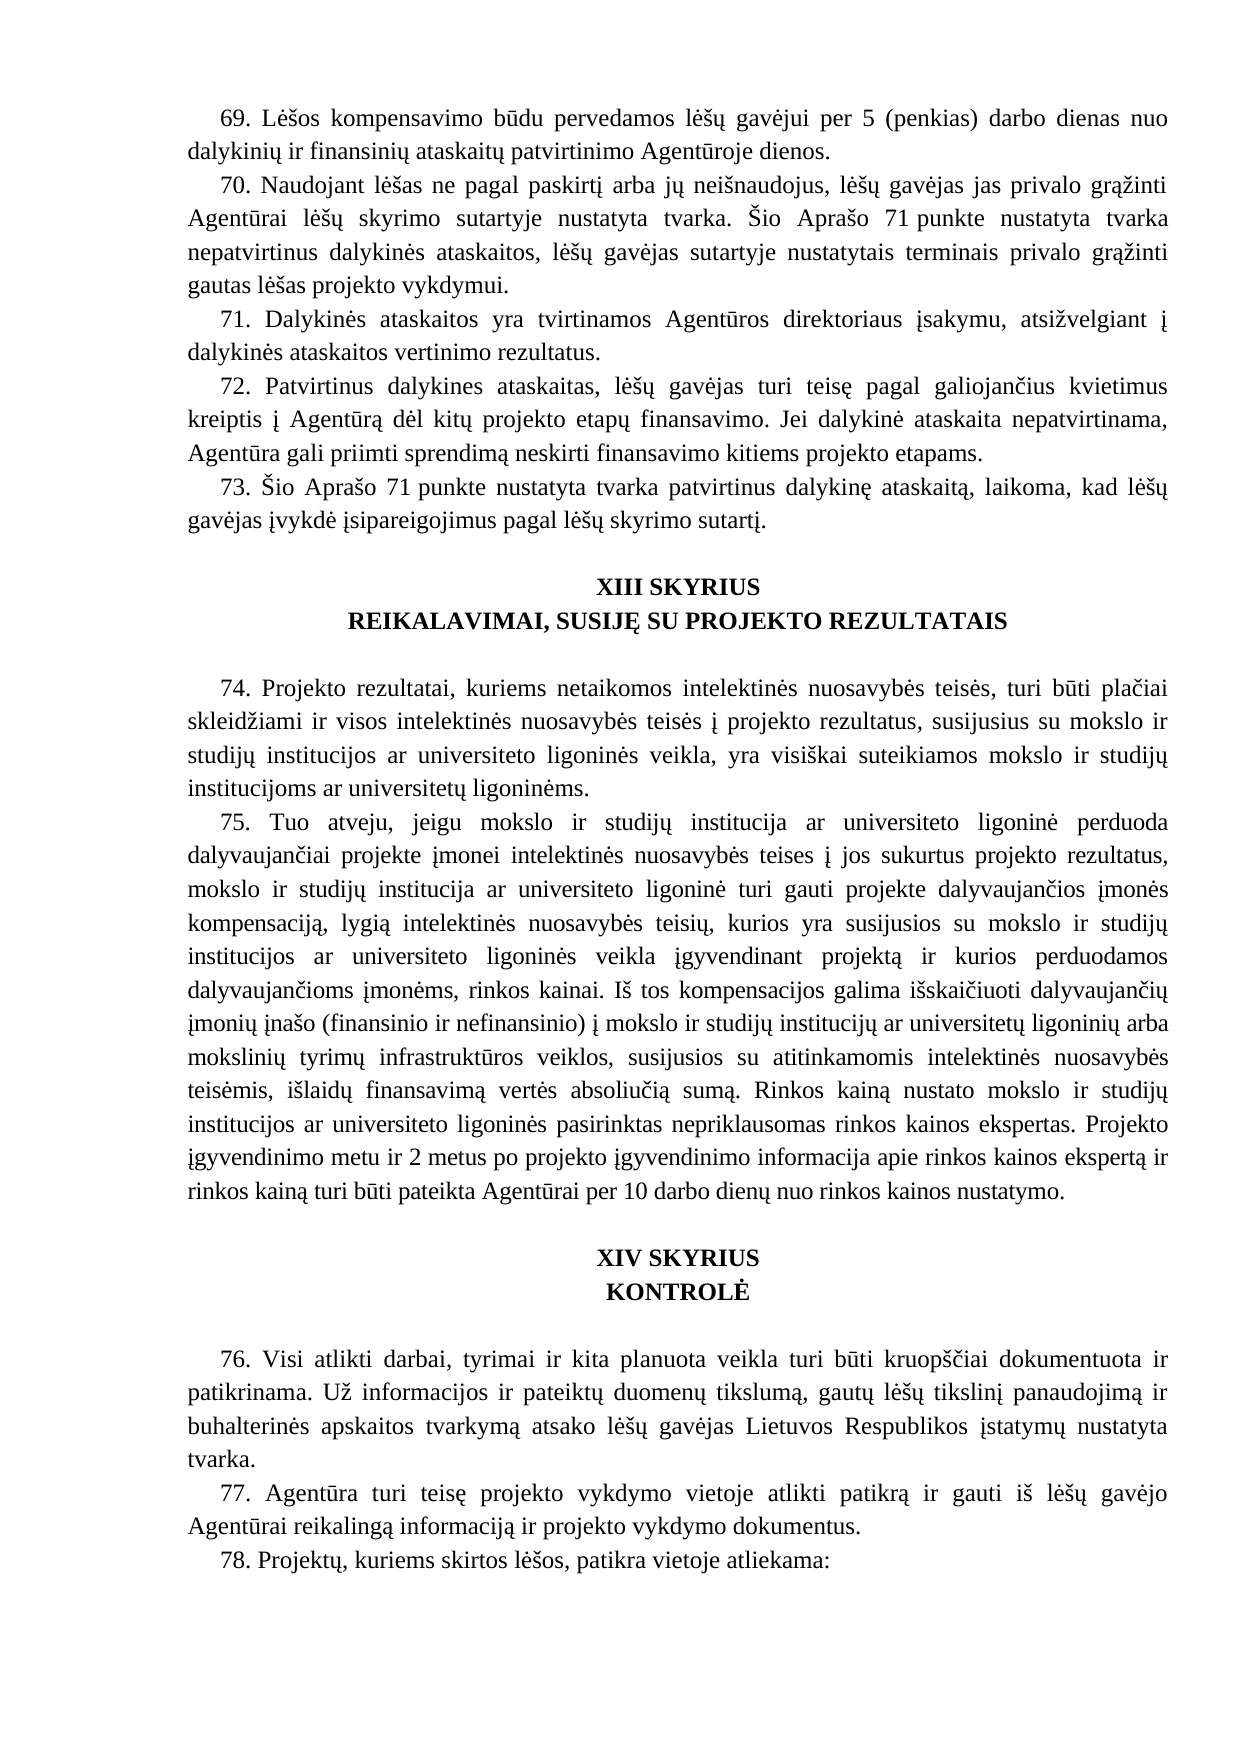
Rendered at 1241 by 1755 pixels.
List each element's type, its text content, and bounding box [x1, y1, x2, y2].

text 72. Patvirtinus dalykines ataskaitas, lėšų gavėjas turi teisę pagal galiojančius kvietimus kreiptis į Agentūrą dėl kitų projekto etapų finansavimo. Jei dalykinė ataskaita nepatvirtinama, Agentūra gali priimti sprendimą neskirti finansavimo kitiems projekto etapams. [187, 371, 1169, 467]
text 75. Tuo atveju, jeigu mokslo ir studijų institucija ar universiteto ligoninė perduoda dalyvaujančiai projekte įmonei intelektinės nuosavybės teises į jos sukurtus projekto rezultatus, mokslo ir studijų institucija ar universiteto ligoninė turi gauti projekte dalyvaujančios įmonės kompensaciją, lygią intelektinės nuosavybės teisių, kurios yra susijusios su mokslo ir studijų institucijos ar universiteto ligoninės veikla įgyvendinant projektą ir kurios perduodamos dalyvaujančioms įmonėms, rinkos kainai. Iš tos kompensacijos galima išskaičiuoti dalyvaujančių įmonių įnašo (finansinio ir nefinansinio) į mokslo ir studijų institucijų ar universitetų ligoninių arba mokslinių tyrimų infrastruktūros veiklos, susijusios su atitinkamomis intelektinės nuosavybės teisėmis, išlaidų finansavimą vertės absoliučią sumą. Rinkos kainą nustato mokslo ir studijų institucijos ar universiteto ligoninės pasirinktas nepriklausomas rinkos kainos ekspertas. Projekto įgyvendinimo metu ir 2 metus po projekto įgyvendinimo informacija apie rinkos kainos ekspertą ir rinkos kainą turi būti pateikta Agentūrai per 10 darbo dienų nuo rinkos kainos nustatymo. [187, 807, 1169, 1205]
text XIV SKYRIUS [187, 1243, 1169, 1272]
text 70. Naudojant lėšas ne pagal paskirtį arba jų neišnaudojus, lėšų gavėjas jas privalo grąžinti Agentūrai lėšų skyrimo sutartyje nustatyta tvarka. Šio Aprašo 71 punkte nustatyta tvarka nepatvirtinus dalykinės ataskaitos, lėšų gavėjas sutartyje nustatytais terminais privalo grąžinti gautas lėšas projekto vykdymui. [187, 170, 1169, 299]
text XIII SKYRIUS [187, 572, 1169, 601]
text REIKALAVIMAI, SUSIJĘ SU PROJEKTO REZULTATAIS [187, 606, 1169, 634]
text 71. Dalykinės ataskaitos yra tvirtinamos Agentūros direktoriaus įsakymu, atsižvelgiant į dalykinės ataskaitos vertinimo rezultatus. [187, 304, 1169, 366]
text 74. Projekto rezultatai, kuriems netaikomos intelektinės nuosavybės teisės, turi būti plačiai skleidžiami ir visos intelektinės nuosavybės teisės į projekto rezultatus, susijusius su mokslo ir studijų institucijos ar universiteto ligoninės veikla, yra visiškai suteikiamos mokslo ir studijų institucijoms ar universitetų ligoninėms. [187, 673, 1169, 802]
text 76. Visi atlikti darbai, tyrimai ir kita planuota veikla turi būti kruopščiai dokumentuota ir patikrinama. Už informacijos ir pateiktų duomenų tikslumą, gautų lėšų tikslinį panaudojimą ir buhalterinės apskaitos tvarkymą atsako lėšų gavėjas Lietuvos Respublikos įstatymų nustatyta tvarka. [187, 1344, 1169, 1473]
text 78. Projektų, kuriems skirtos lėšos, patikra vietoje atliekama: [187, 1545, 1169, 1574]
text 77. Agentūra turi teisę projekto vykdymo vietoje atlikti patikrą ir gauti iš lėšų gavėjo Agentūrai reikalingą informaciją ir projekto vykdymo dokumentus. [187, 1478, 1169, 1540]
text KONTROLĖ [187, 1277, 1169, 1305]
text 69. Lėšos kompensavimo būdu pervedamos lėšų gavėjui per 5 (penkias) darbo dienas nuo dalykinių ir finansinių ataskaitų patvirtinimo Agentūroje dienos. [187, 103, 1169, 165]
text 73. Šio Aprašo 71 punkte nustatyta tvarka patvirtinus dalykinę ataskaitą, laikoma, kad lėšų gavėjas įvykdė įsipareigojimus pagal lėšų skyrimo sutartį. [187, 472, 1169, 534]
